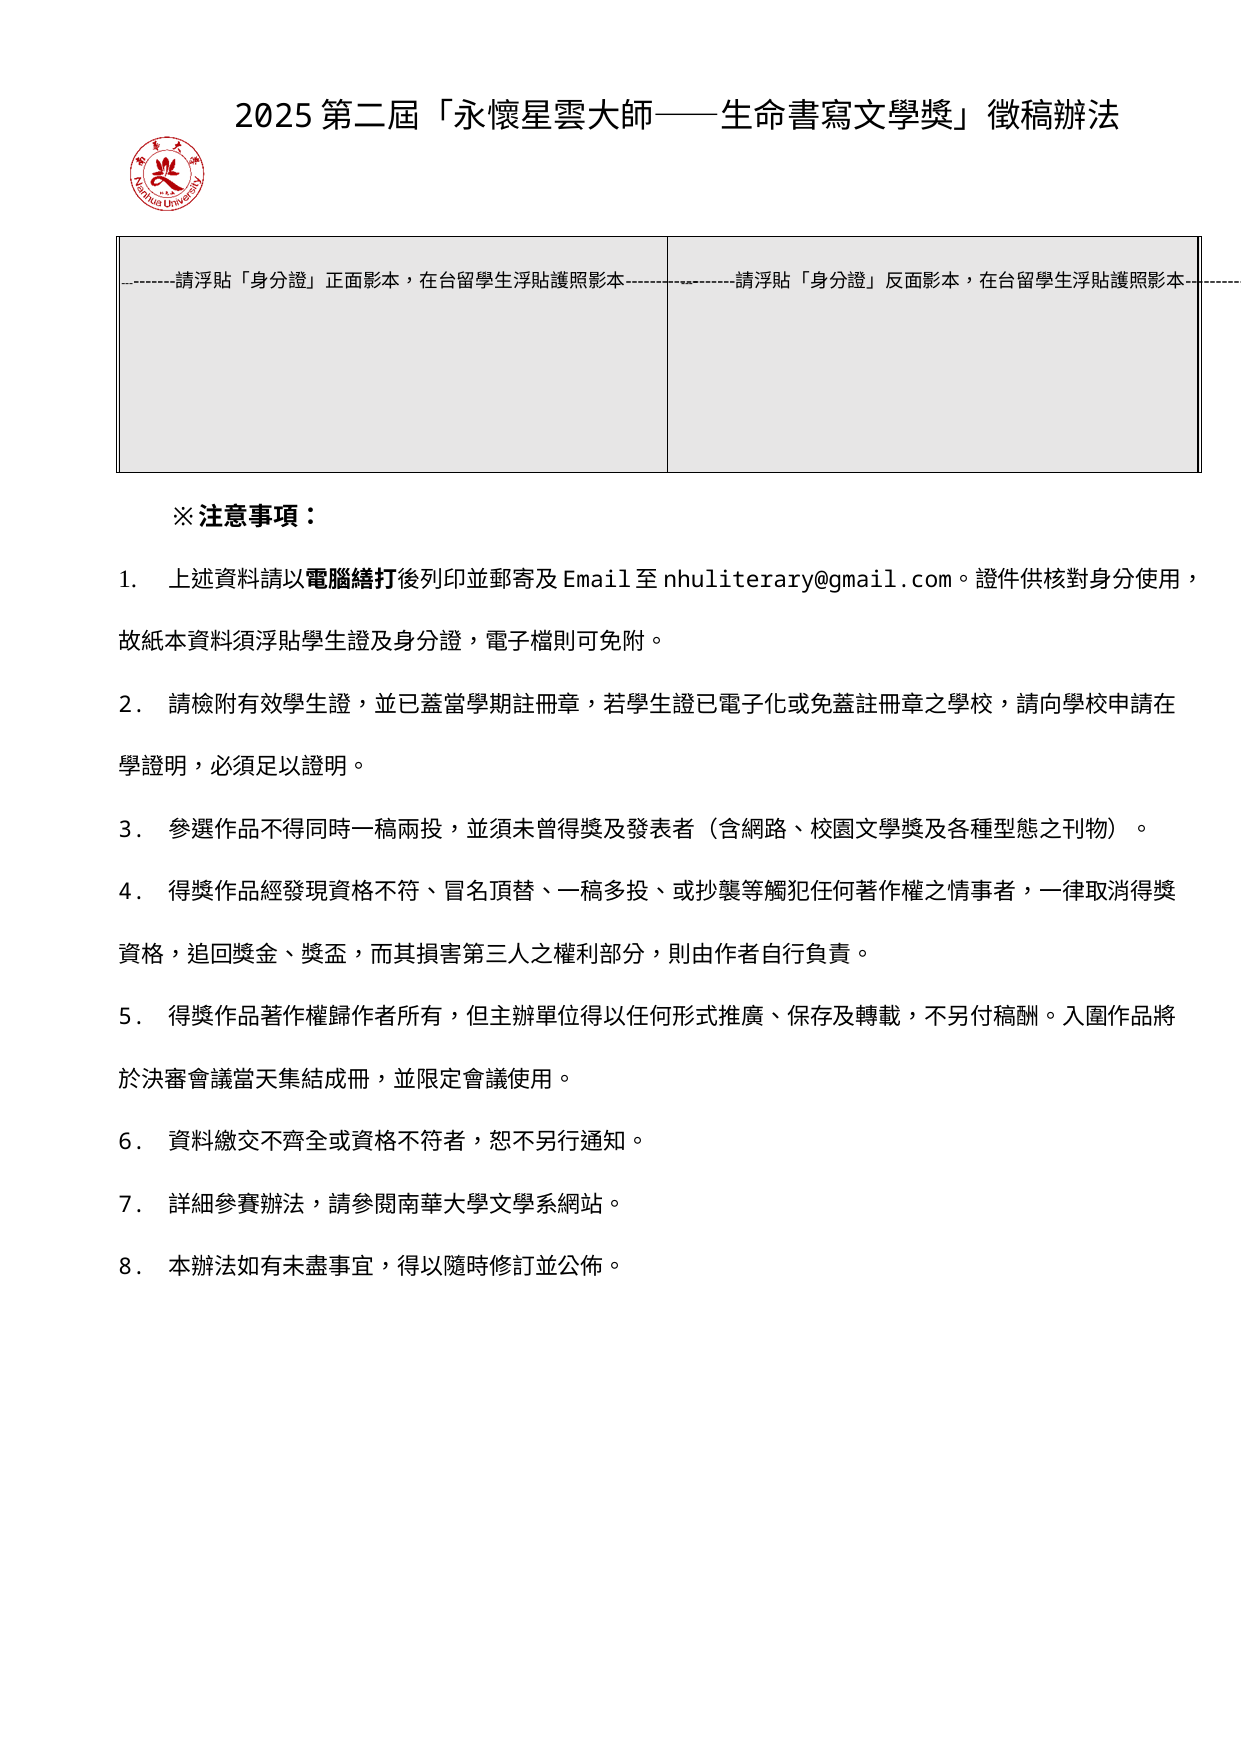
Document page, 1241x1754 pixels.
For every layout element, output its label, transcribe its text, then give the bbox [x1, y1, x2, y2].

text ※注意事項： [168, 473, 1181, 536]
list 資料繳交不齊全或資格不符者，恕不另行通知。 [118, 1098, 1181, 1161]
list 詳細參賽辦法，請參閱南華大學文學系網站。 [118, 1161, 1181, 1223]
list 得獎作品著作權歸作者所有，但主辦單位得以任何形式推廣、保存及轉載，不另付稿酬。入圍作品將於決審會議當天集結成冊，並限定會議使用。 [118, 973, 1181, 1098]
list 得獎作品經發現資格不符、冒名頂替、一稿多投、或抄襲等觸犯任何著作權之情事者，一律取消得獎資格，追回獎金、獎盃，而其損害第三人之權利部分，則由作者自行負責。 [118, 848, 1181, 973]
table_cell ----------請浮貼「身分證」正面影本，在台留學生浮貼護照影本------------------ [120, 237, 667, 472]
list 參選作品不得同時一稿兩投，並須未曾得獎及發表者（含網路、校園文學獎及各種型態之刊物）。 [118, 786, 1181, 848]
list 上述資料請以電腦繕打後列印並郵寄及Email至nhuliterary@gmail.com。證件供核對身分使用，故紙本資料須浮貼學生證及身分證，電子檔則可免附。 [118, 536, 1181, 661]
list 請檢附有效學生證，並已蓋當學期註冊章，若學生證已電子化或免蓋註冊章之學校，請向學校申請在學證明，必須足以證明。 [118, 661, 1181, 786]
table_cell ----------請浮貼「身分證」反面影本，在台留學生浮貼護照影本---------- [668, 237, 1197, 472]
list 本辦法如有未盡事宜，得以隨時修訂並公佈。 [118, 1223, 1181, 1286]
